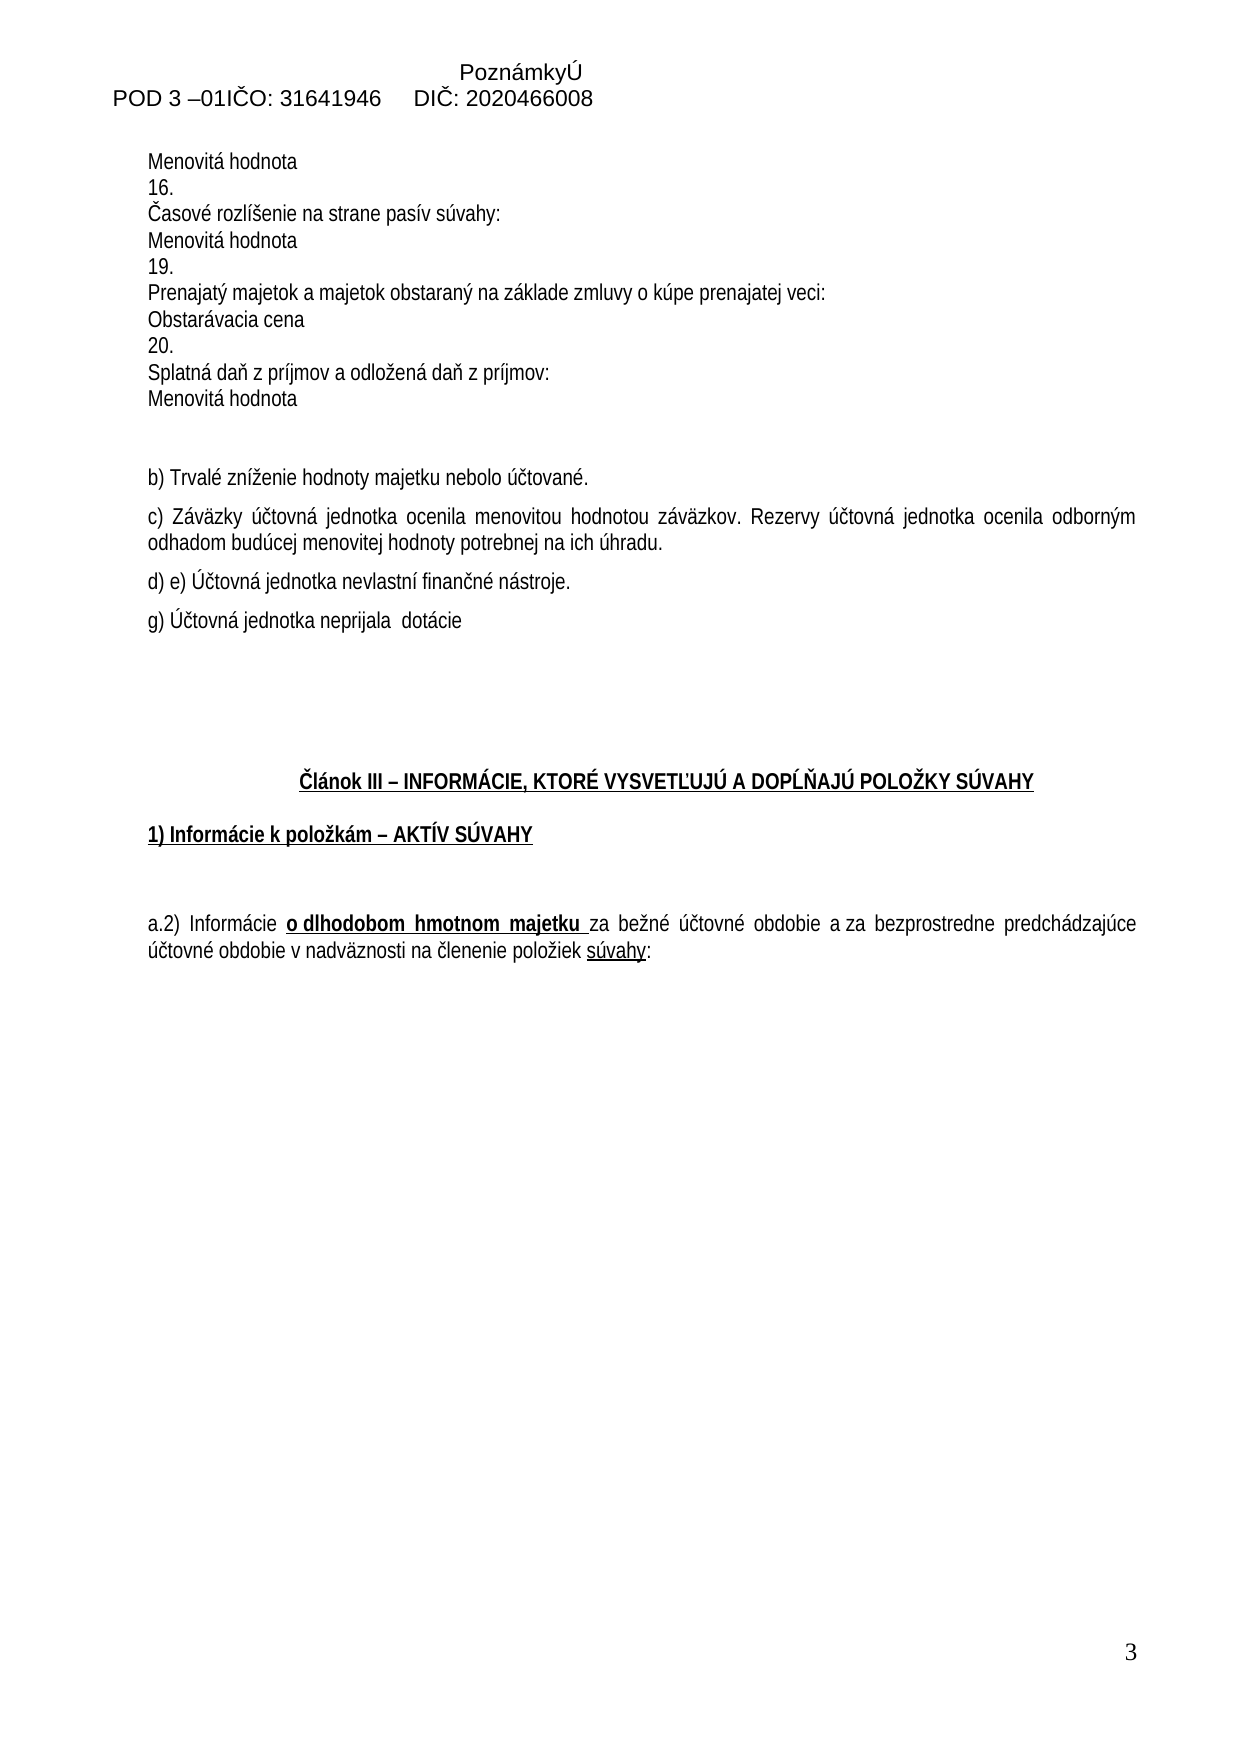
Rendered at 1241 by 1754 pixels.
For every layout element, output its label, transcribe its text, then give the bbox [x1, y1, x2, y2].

text 16. [148, 174, 1137, 200]
text a.2) Informácie o dlhodobom hmotnom majetku za bežné účtovné obdobie a za bezprostredne predchádzajúce účtovné obdobie v nadväznosti na členenie položiek súvahy: [148, 910, 1137, 963]
text Obstarávacia cena [148, 306, 1137, 332]
subtitle g) Účtovná jednotka neprijala dotácie [148, 607, 1137, 633]
text Časové rozlíšenie na strane pasív súvahy: [148, 200, 1137, 227]
text 19. [148, 253, 1137, 279]
text Splatná daň z príjmov a odložená daň z príjmov: [148, 358, 1137, 385]
text Menovitá hodnota [148, 227, 1137, 253]
text 20. [148, 332, 1137, 358]
text Menovitá hodnota [148, 148, 1137, 174]
text c) Záväzky účtovná jednotka ocenila menovitou hodnotou záväzkov. Rezervy účtovná jednotka ocenila odborným odhadom budúcej menovitej hodnoty potrebnej na ich úhradu. [148, 503, 1137, 555]
text Článok III – INFORMÁCIE, KTORÉ VYSVETĽUJÚ A DOPĹŇAJÚ POLOŽKY SÚVAHY [148, 768, 1186, 795]
text Prenajatý majetok a majetok obstaraný na základe zmluvy o kúpe prenajatej veci: [148, 279, 1137, 306]
text b) Trvalé zníženie hodnoty majetku nebolo účtované. [148, 464, 1137, 490]
text 1) Informácie k položkám – AKTÍV SÚVAHY [148, 821, 1186, 847]
text Menovitá hodnota [148, 385, 1137, 411]
text d) e) Účtovná jednotka nevlastní finančné nástroje. [148, 568, 1137, 594]
